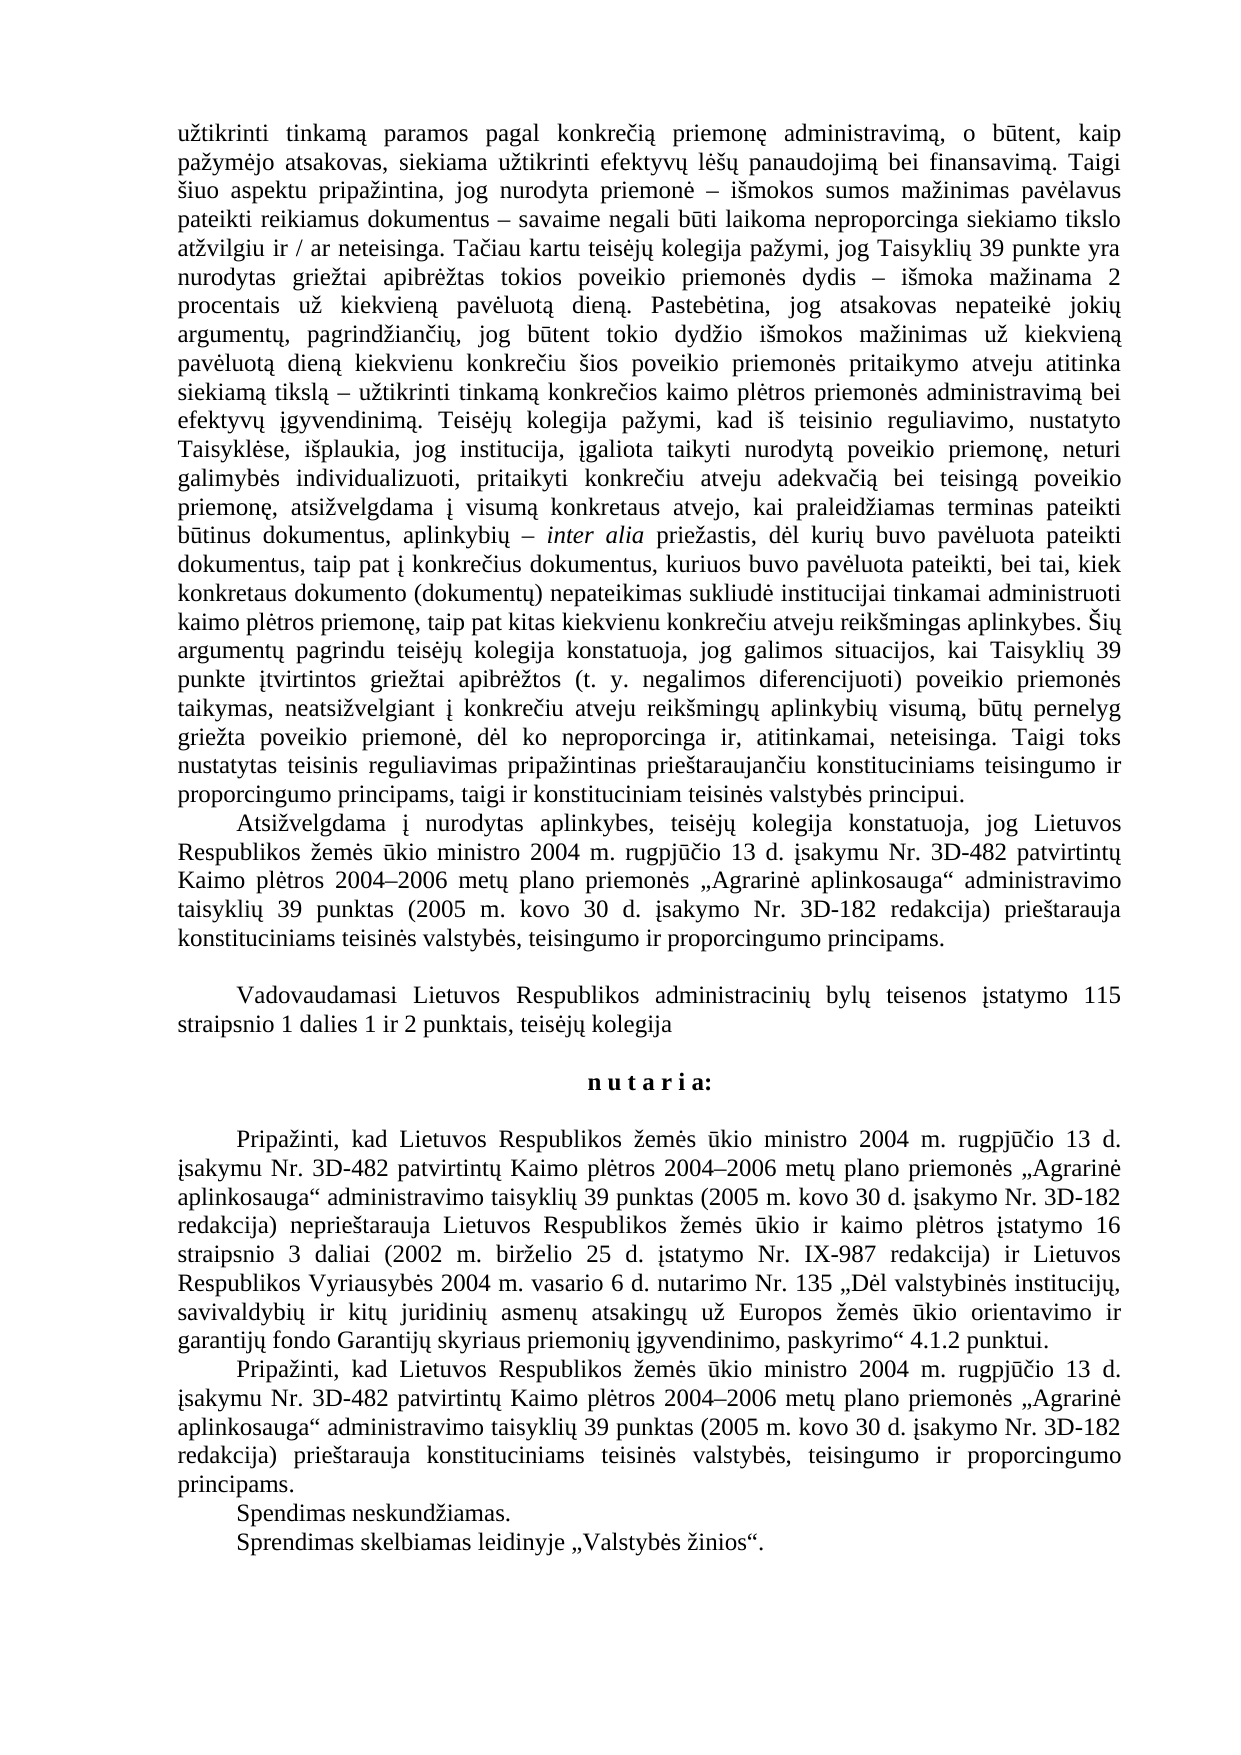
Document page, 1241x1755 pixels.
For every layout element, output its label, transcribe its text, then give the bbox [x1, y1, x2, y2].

text Pripažinti, kad Lietuvos Respublikos žemės ūkio ministro 2004 m. rugpjūčio 13 d. įsakymu Nr. 3D-482 patvirtintų Kaimo plėtros 2004–2006 metų plano priemonės „Agrarinė aplinkosauga“ administravimo taisyklių 39 punktas (2005 m. kovo 30 d. įsakymo Nr. 3D-182 redakcija) prieštarauja konstituciniams teisinės valstybės, teisingumo ir proporcingumo principams. [177, 1354, 1122, 1498]
text Spendimas neskundžiamas. [177, 1498, 1122, 1527]
text n u t a r i a: [177, 1067, 1122, 1096]
text Vadovaudamasi Lietuvos Respublikos administracinių bylų teisenos įstatymo 115 straipsnio 1 dalies 1 ir 2 punktais, teisėjų kolegija [177, 981, 1122, 1038]
text užtikrinti tinkamą paramos pagal konkrečią priemonę administravimą, o būtent, kaip pažymėjo atsakovas, siekiama užtikrinti efektyvų lėšų panaudojimą bei finansavimą. Taigi šiuo aspektu pripažintina, jog nurodyta priemonė – išmokos sumos mažinimas pavėlavus pateikti reikiamus dokumentus – savaime negali būti laikoma neproporcinga siekiamo tikslo atžvilgiu ir / ar neteisinga. Tačiau kartu teisėjų kolegija pažymi, jog Taisyklių 39 punkte yra nurodytas griežtai apibrėžtas tokios poveikio priemonės dydis – išmoka mažinama 2 procentais už kiekvieną pavėluotą dieną. Pastebėtina, jog atsakovas nepateikė jokių argumentų, pagrindžiančių, jog būtent tokio dydžio išmokos mažinimas už kiekvieną pavėluotą dieną kiekvienu konkrečiu šios poveikio priemonės pritaikymo atveju atitinka siekiamą tikslą – užtikrinti tinkamą konkrečios kaimo plėtros priemonės administravimą bei efektyvų įgyvendinimą. Teisėjų kolegija pažymi, kad iš teisinio reguliavimo, nustatyto Taisyklėse, išplaukia, jog institucija, įgaliota taikyti nurodytą poveikio priemonę, neturi galimybės individualizuoti, pritaikyti konkrečiu atveju adekvačią bei teisingą poveikio priemonę, atsižvelgdama į visumą konkretaus atvejo, kai praleidžiamas terminas pateikti būtinus dokumentus, aplinkybių – inter alia priežastis, dėl kurių buvo pavėluota pateikti dokumentus, taip pat į konkrečius dokumentus, kuriuos buvo pavėluota pateikti, bei tai, kiek konkretaus dokumento (dokumentų) nepateikimas sukliudė institucijai tinkamai administruoti kaimo plėtros priemonę, taip pat kitas kiekvienu konkrečiu atveju reikšmingas aplinkybes. Šių argumentų pagrindu teisėjų kolegija konstatuoja, jog galimos situacijos, kai Taisyklių 39 punkte įtvirtintos griežtai apibrėžtos (t. y. negalimos diferencijuoti) poveikio priemonės taikymas, neatsižvelgiant į konkrečiu atveju reikšmingų aplinkybių visumą, būtų pernelyg griežta poveikio priemonė, dėl ko neproporcinga ir, atitinkamai, neteisinga. Taigi toks nustatytas teisinis reguliavimas pripažintinas prieštaraujančiu konstituciniams teisingumo ir proporcingumo principams, taigi ir konstituciniam teisinės valstybės principui. [177, 118, 1122, 808]
text Sprendimas skelbiamas leidinyje „Valstybės žinios“. [177, 1527, 1122, 1556]
text Atsižvelgdama į nurodytas aplinkybes, teisėjų kolegija konstatuoja, jog Lietuvos Respublikos žemės ūkio ministro 2004 m. rugpjūčio 13 d. įsakymu Nr. 3D-482 patvirtintų Kaimo plėtros 2004–2006 metų plano priemonės „Agrarinė aplinkosauga“ administravimo taisyklių 39 punktas (2005 m. kovo 30 d. įsakymo Nr. 3D-182 redakcija) prieštarauja konstituciniams teisinės valstybės, teisingumo ir proporcingumo principams. [177, 808, 1122, 952]
text Pripažinti, kad Lietuvos Respublikos žemės ūkio ministro 2004 m. rugpjūčio 13 d. įsakymu Nr. 3D-482 patvirtintų Kaimo plėtros 2004–2006 metų plano priemonės „Agrarinė aplinkosauga“ administravimo taisyklių 39 punktas (2005 m. kovo 30 d. įsakymo Nr. 3D-182 redakcija) neprieštarauja Lietuvos Respublikos žemės ūkio ir kaimo plėtros įstatymo 16 straipsnio 3 daliai (2002 m. birželio 25 d. įstatymo Nr. IX-987 redakcija) ir Lietuvos Respublikos Vyriausybės 2004 m. vasario 6 d. nutarimo Nr. 135 „Dėl valstybinės institucijų, savivaldybių ir kitų juridinių asmenų atsakingų už Europos žemės ūkio orientavimo ir garantijų fondo Garantijų skyriaus priemonių įgyvendinimo, paskyrimo“ 4.1.2 punktui. [177, 1124, 1122, 1354]
